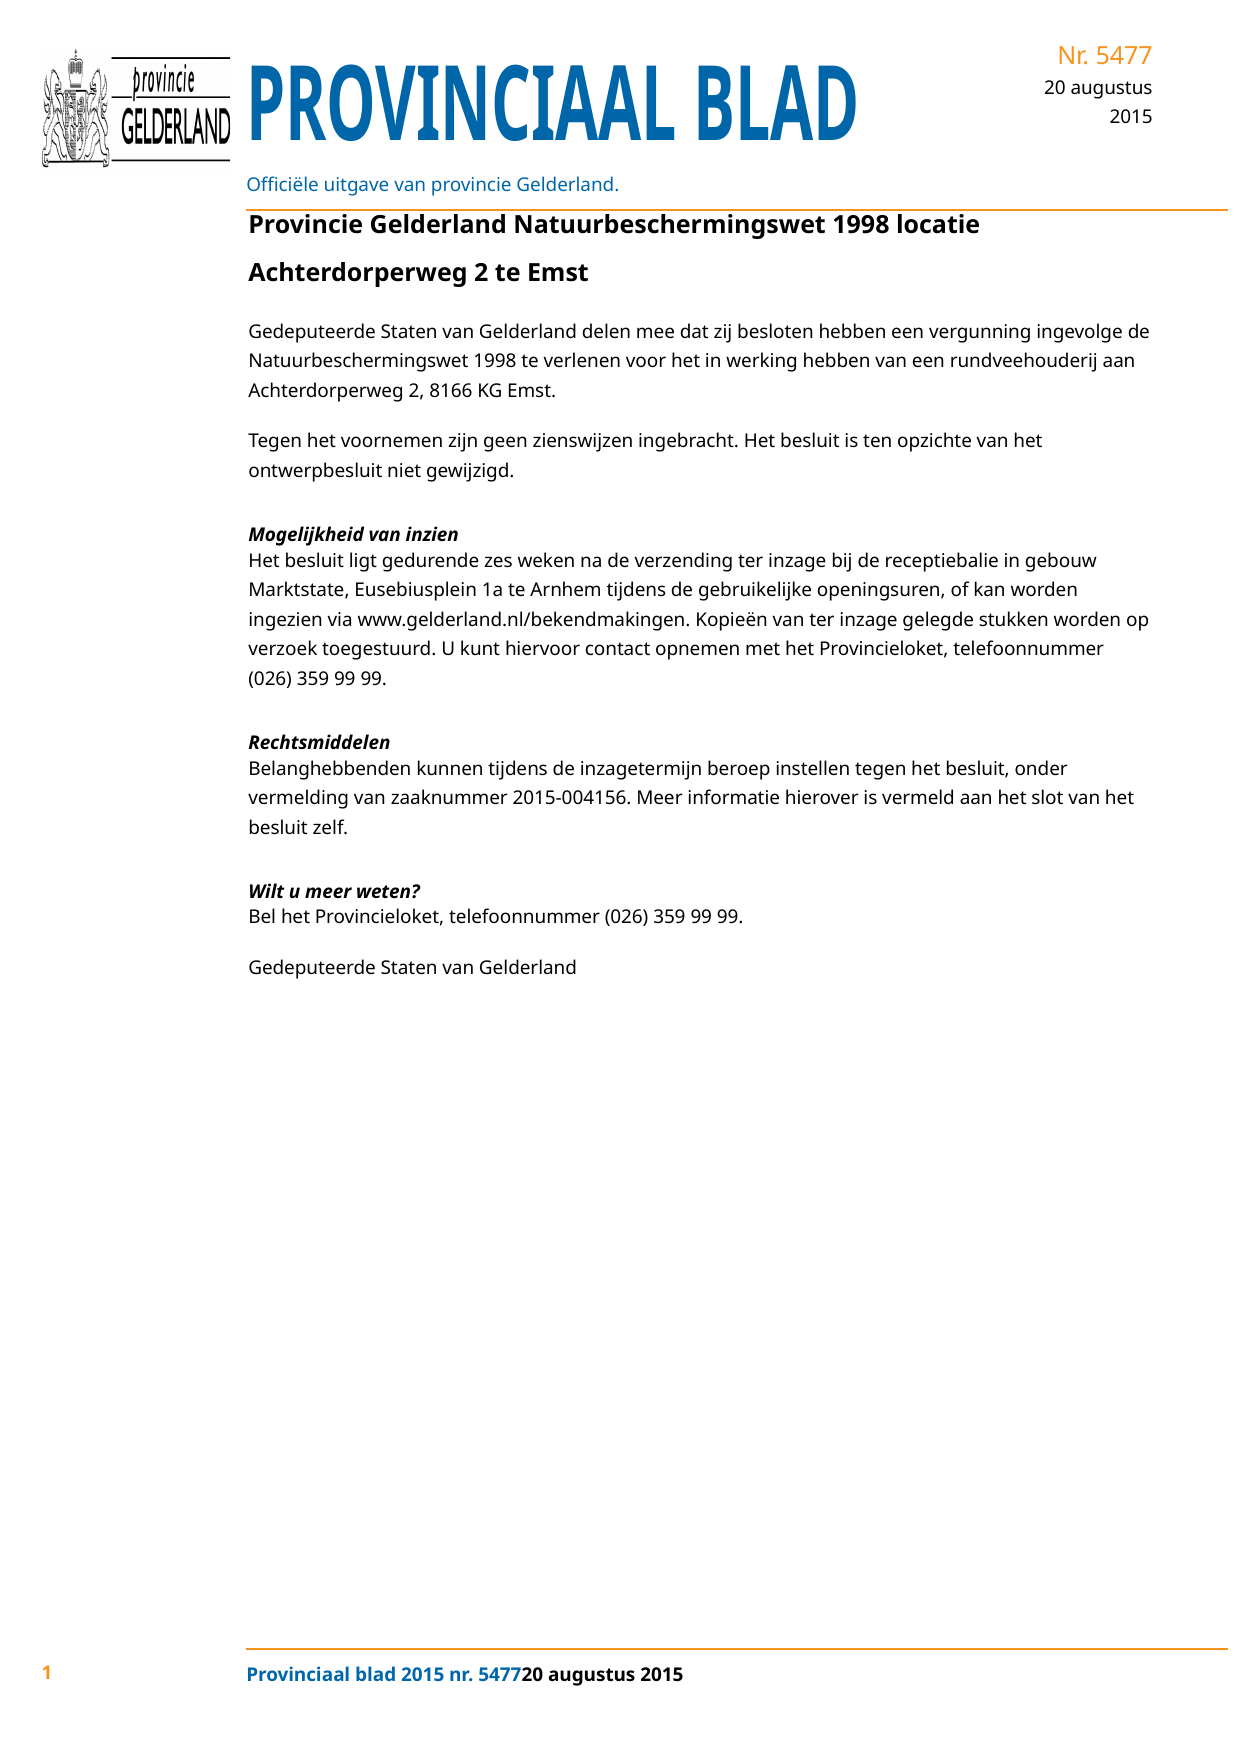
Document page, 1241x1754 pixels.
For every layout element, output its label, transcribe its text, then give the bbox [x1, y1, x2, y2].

text Tegen het voornemen zijn geen zienswijzen ingebracht. Het besluit is ten opzichte van het ontwerpbesluit niet gewijzigd. [248, 427, 1152, 483]
text Gedeputeerde Staten van Gelderland [248, 954, 1152, 980]
text Gedeputeerde Staten van Gelderland delen mee dat zij besloten hebben een vergunning ingevolge de Natuurbeschermingswet 1998 te verlenen voor het in werking hebben van een rundveehouderij aan Achterdorperweg 2, 8166 KG Emst. [248, 318, 1152, 403]
text Het besluit ligt gedurende zes weken na de verzending ter inzage bij de receptiebalie in gebouw Marktstate, Eusebiusplein 1a te Arnhem tijdens de gebruikelijke openingsuren, of kan worden ingezien via www.gelderland.nl/bekendmakingen. Kopieën van ter inzage gelegde stukken worden op verzoek toegestuurd. U kunt hiervoor contact opnemen met het Provincieloket, telefoonnummer (026) 359 99 99. [248, 547, 1152, 691]
text Rechtsmiddelen [248, 729, 1152, 755]
text Wilt u meer weten? [248, 878, 1152, 904]
text Provincie Gelderland Natuurbeschermingswet 1998 locatie Achterdorperweg 2 te Emst [248, 211, 1152, 288]
text Bel het Provincieloket, telefoonnummer (026) 359 99 99. [248, 904, 1152, 929]
picture [41, 47, 231, 172]
text Mogelijkheid van inzien [248, 521, 1152, 547]
text Belanghebbenden kunnen tijdens de inzagetermijn beroep instellen tegen het besluit, onder vermelding van zaaknummer 2015-004156. Meer informatie hierover is vermeld aan het slot van het besluit zelf. [248, 755, 1152, 840]
